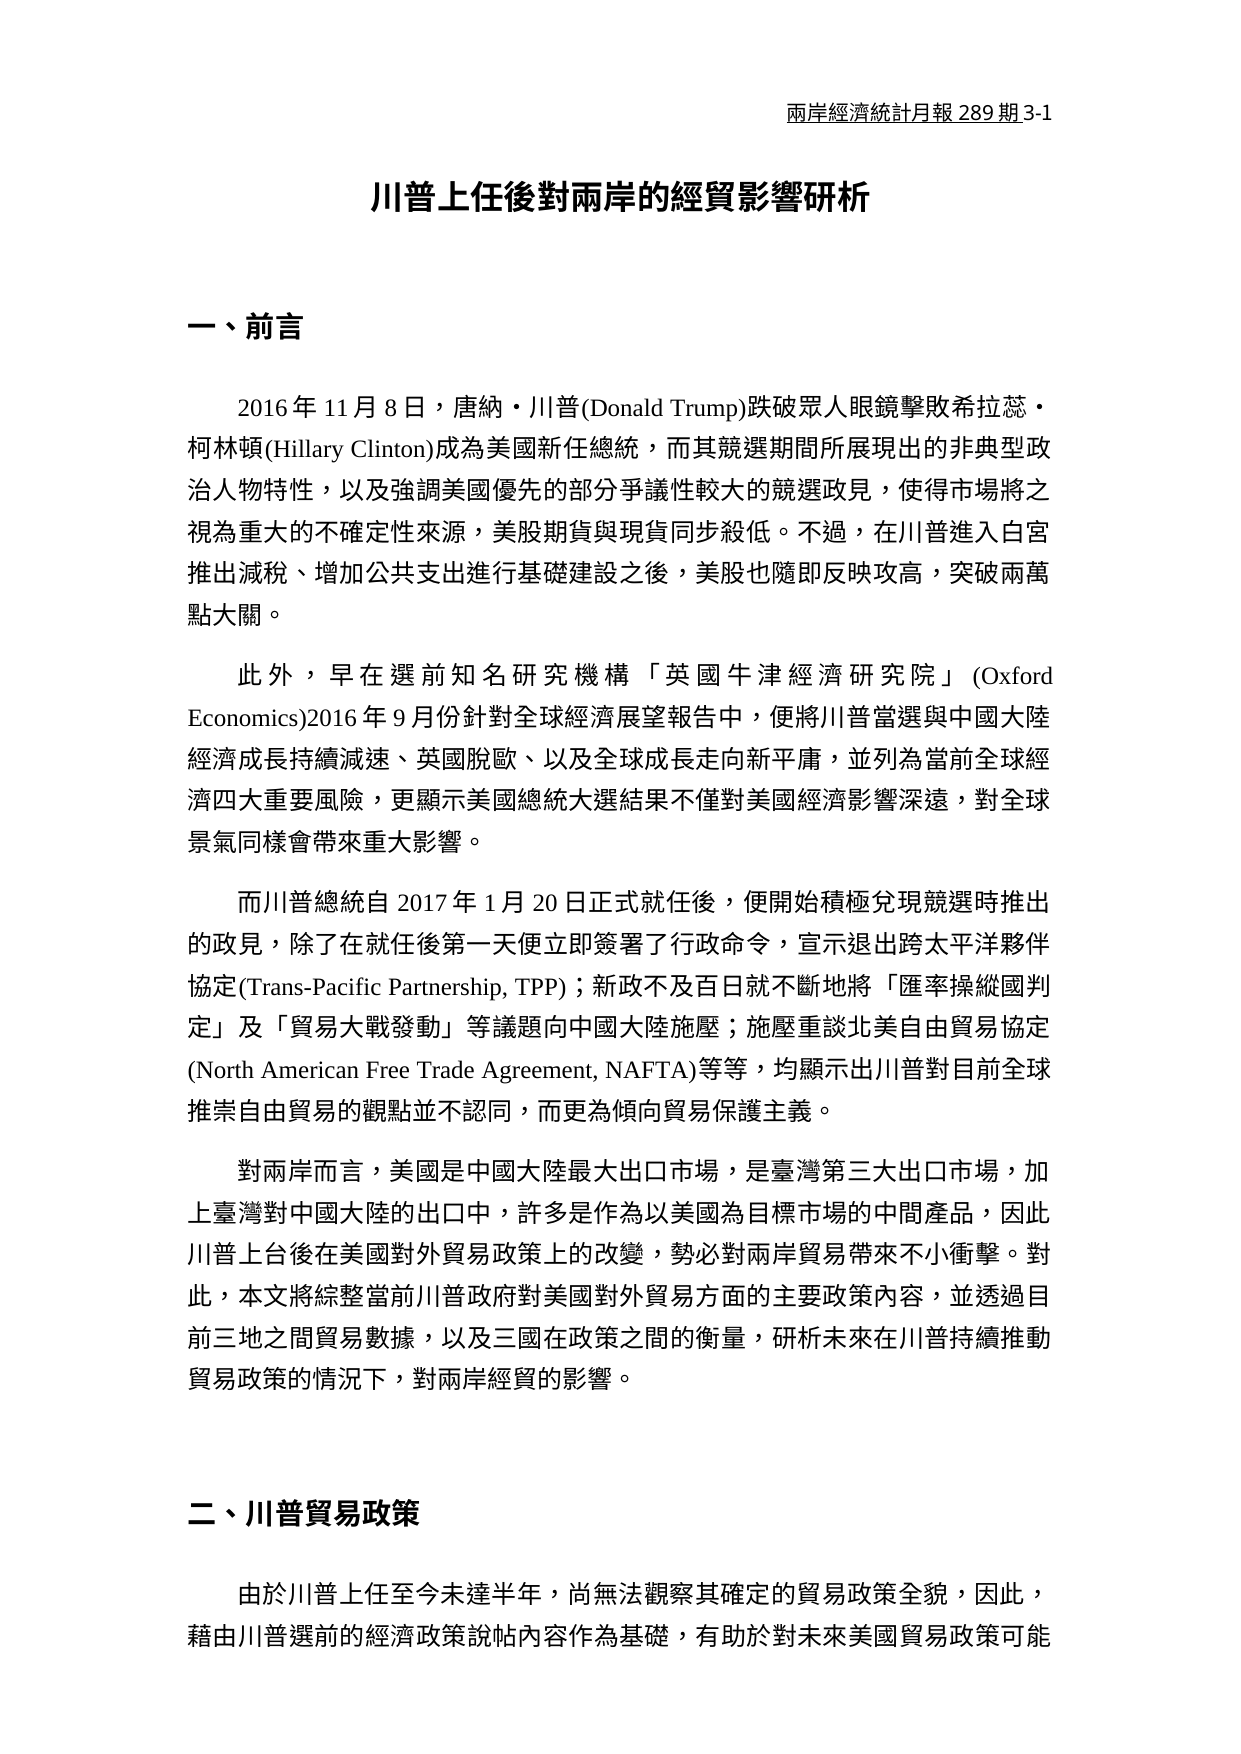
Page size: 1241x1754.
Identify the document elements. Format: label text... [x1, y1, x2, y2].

text 而川普總統自2017年1月20日正式就任後，便開始積極兌現競選時推出的政見，除了在就任後第一天便立即簽署了行政命令，宣示退出跨太平洋夥伴協定(Trans-Pacific Partnership, TPP)；新政不及百日就不斷地將「匯率操縱國判定」及「貿易大戰發動」等議題向中國大陸施壓；施壓重談北美自由貿易協定(North American Free Trade Agreement, NAFTA)等等，均顯示出川普對目前全球推崇自由貿易的觀點並不認同，而更為傾向貿易保護主義。 [187, 878, 1053, 1128]
text 2016年11月8日，唐納•川普(Donald Trump)跌破眾人眼鏡擊敗希拉蕊•柯林頓(Hillary Clinton)成為美國新任總統，而其競選期間所展現出的非典型政治人物特性，以及強調美國優先的部分爭議性較大的競選政見，使得市場將之視為重大的不確定性來源，美股期貨與現貨同步殺低。不過，在川普進入白宮，推出減稅、增加公共支出進行基礎建設之後，美股也隨即反映攻高，突破兩萬點大關。 [187, 383, 1053, 633]
text 二、川普貿易政策 [187, 1470, 1053, 1533]
text 由於川普上任至今未達半年，尚無法觀察其確定的貿易政策全貌，因此，藉由川普選前的經濟政策說帖內容作為基礎，有助於對未來美國貿易政策可能的影響進行研析。在川普的經濟政策說帖中，經濟政策共有四大主軸，分別是：(1)減稅；(2)減少聯邦政府管制措施；(3)降低能源成本；(4)消除貿易赤字。前三項係延續1980年代雷根總統的理念，而貿易政策則強調公平貿易而非自由貿易。 [187, 1570, 1053, 1653]
text 川普上任後對兩岸的經貿影響研析 [187, 176, 1053, 218]
text 對兩岸而言，美國是中國大陸最大出口市場，是臺灣第三大出口市場，加上臺灣對中國大陸的出口中，許多是作為以美國為目標市場的中間產品，因此，川普上台後在美國對外貿易政策上的改變，勢必對兩岸貿易帶來不小衝擊。對此，本文將綜整當前川普政府對美國對外貿易方面的主要政策內容，並透過目前三地之間貿易數據，以及三國在政策之間的衡量，研析未來在川普持續推動貿易政策的情況下，對兩岸經貿的影響。 [187, 1147, 1053, 1397]
text 此外，早在選前知名研究機構「英國牛津經濟研究院」(Oxford Economics)2016年9月份針對全球經濟展望報告中，便將川普當選與中國大陸經濟成長持續減速、英國脫歐、以及全球成長走向新平庸，並列為當前全球經濟四大重要風險，更顯示美國總統大選結果不僅對美國經濟影響深遠，對全球景氣同樣會帶來重大影響。 [187, 651, 1053, 860]
text 一、前言 [187, 283, 1053, 345]
